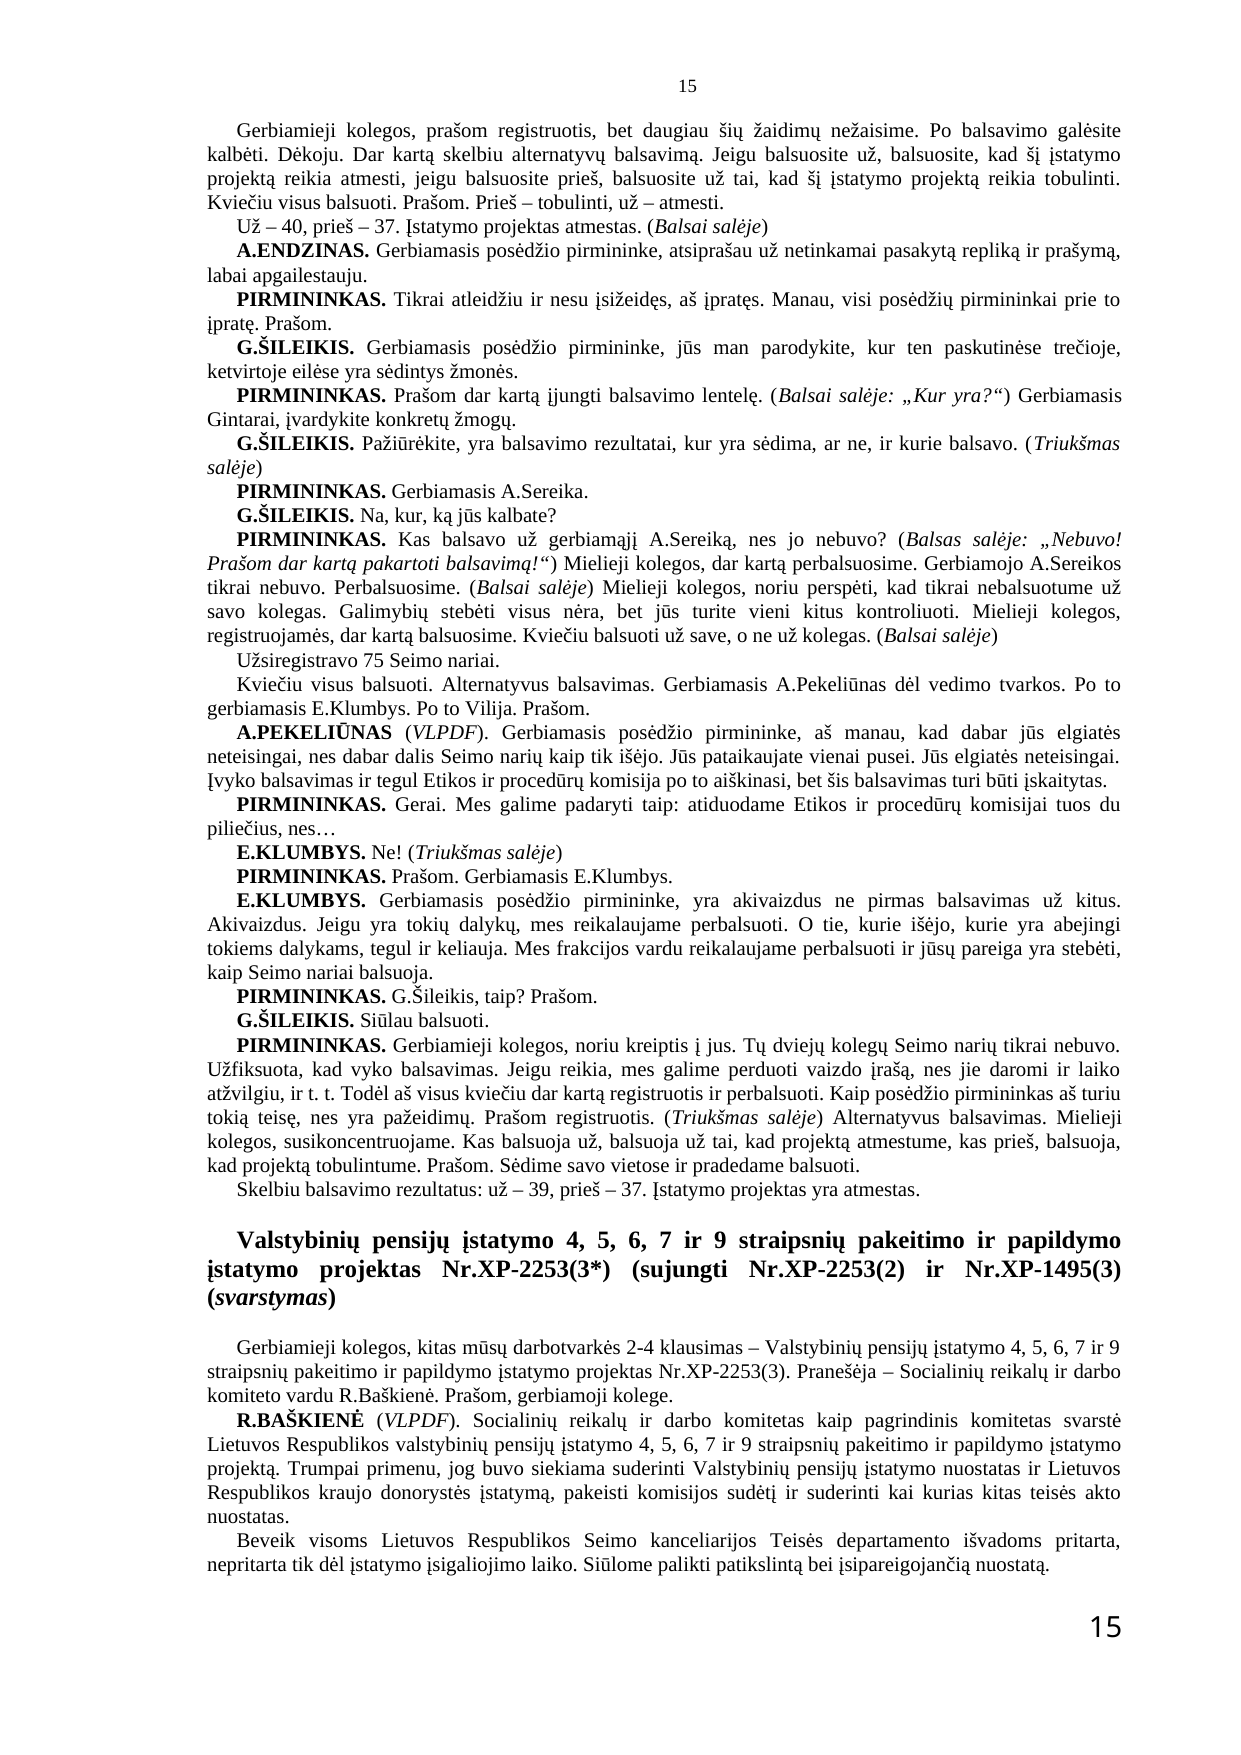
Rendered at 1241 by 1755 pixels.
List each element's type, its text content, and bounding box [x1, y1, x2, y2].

text G.ŠILEIKIS. Pažiūrėkite, yra balsavimo rezultatai, kur yra sėdima, ar ne, ir kurie balsavo. (Triukšmas salėje) [207, 431, 1122, 479]
text G.ŠILEIKIS. Siūlau balsuoti. [207, 1008, 1122, 1032]
text Kviečiu visus balsuoti. Alternatyvus balsavimas. Gerbiamasis A.Pekeliūnas dėl vedimo tvarkos. Po to gerbiamasis E.Klumbys. Po to Vilija. Prašom. [207, 672, 1122, 720]
text Gerbiamieji kolegos, kitas mūsų darbotvarkės 2-4 klausimas – Valstybinių pensijų įstatymo 4, 5, 6, 7 ir 9 straipsnių pakeitimo ir papildymo įstatymo projektas Nr.XP-2253(3). Pranešėja – Socialinių reikalų ir darbo komiteto vardu R.Baškienė. Prašom, gerbiamoji kolege. [207, 1335, 1122, 1407]
text E.KLUMBYS. Ne! (Triukšmas salėje) [207, 840, 1122, 864]
text PIRMININKAS. Prašom dar kartą įjungti balsavimo lentelę. (Balsai salėje: „Kur yra?“) Gerbiamasis Gintarai, įvardykite konkretų žmogų. [207, 383, 1122, 431]
text PIRMININKAS. Gerai. Mes galime padaryti taip: atiduodame Etikos ir procedūrų komisijai tuos du piliečius, nes… [207, 792, 1122, 840]
text PIRMININKAS. Gerbiamasis A.Sereika. [207, 479, 1122, 503]
text beveik visoms Lietuvos Respublikos Seimo kanceliarijos Teisės departamento išvadoms pritarta, nepritarta tik dėl įstatymo įsigaliojimo laiko. Siūlome palikti patikslintą bei įsipareigojančią nuostatą. [207, 1528, 1122, 1576]
text PIRMININKAS. Gerbiamieji kolegos, noriu kreiptis į jus. Tų dviejų kolegų Seimo narių tikrai nebuvo. Užfiksuota, kad vyko balsavimas. Jeigu reikia, mes galime perduoti vaizdo įrašą, nes jie daromi ir laiko atžvilgiu, ir t. t. Todėl aš visus kviečiu dar kartą registruotis ir perbalsuoti. Kaip posėdžio pirmininkas aš turiu tokią teisę, nes yra pažeidimų. Prašom registruotis. (Triukšmas salėje) Alternatyvus balsavimas. Mielieji kolegos, susikoncentruojame. Kas balsuoja už, balsuoja už tai, kad projektą atmestume, kas prieš, balsuoja, kad projektą tobulintume. Prašom. Sėdime savo vietose ir pradedame balsuoti. [207, 1032, 1122, 1177]
text G.ŠILEIKIS. Na, kur, ką jūs kalbate? [207, 503, 1122, 527]
text PIRMININKAS. G.Šileikis, taip? Prašom. [207, 984, 1122, 1008]
text Už – 40, prieš – 37. Įstatymo projektas atmestas. (Balsai salėje) [207, 214, 1122, 238]
text PIRMININKAS. Kas balsavo už gerbiamąjį A.Sereiką, nes jo nebuvo? (Balsas salėje: „Nebuvo! Prašom dar kartą pakartoti balsavimą!“) Mielieji kolegos, dar kartą perbalsuosime. Gerbiamojo A.Sereikos tikrai nebuvo. Perbalsuosime. (Balsai salėje) Mielieji kolegos, noriu perspėti, kad tikrai nebalsuotume už savo kolegas. Galimybių stebėti visus nėra, bet jūs turite vieni kitus kontroliuoti. Mielieji kolegos, registruojamės, dar kartą balsuosime. Kviečiu balsuoti už save, o ne už kolegas. (Balsai salėje) [207, 527, 1122, 647]
text Gerbiamieji kolegos, prašom registruotis, bet daugiau šių žaidimų nežaisime. Po balsavimo galėsite kalbėti. Dėkoju. Dar kartą skelbiu alternatyvų balsavimą. Jeigu balsuosite už, balsuosite, kad šį įstatymo projektą reikia atmesti, jeigu balsuosite prieš, balsuosite už tai, kad šį įstatymo projektą reikia tobulinti. Kviečiu visus balsuoti. Prašom. Prieš – tobulinti, už – atmesti. [207, 118, 1122, 214]
text A.PEKELIŪNAS (VLPDF). Gerbiamasis posėdžio pirmininke, aš manau, kad dabar jūs elgiatės neteisingai, nes dabar dalis Seimo narių kaip tik išėjo. Jūs pataikaujate vienai pusei. Jūs elgiatės neteisingai. Įvyko balsavimas ir tegul Etikos ir procedūrų komisija po to aiškinasi, bet šis balsavimas turi būti įskaitytas. [207, 720, 1122, 792]
text G.ŠILEIKIS. Gerbiamasis posėdžio pirmininke, jūs man parodykite, kur ten paskutinėse trečioje, ketvirtoje eilėse yra sėdintys žmonės. [207, 335, 1122, 383]
text E.KLUMBYS. Gerbiamasis posėdžio pirmininke, yra akivaizdus ne pirmas balsavimas už kitus. Akivaizdus. Jeigu yra tokių dalykų, mes reikalaujame perbalsuoti. O tie, kurie išėjo, kurie yra abejingi tokiems dalykams, tegul ir keliauja. Mes frakcijos vardu reikalaujame perbalsuoti ir jūsų pareiga yra stebėti, kaip Seimo nariai balsuoja. [207, 888, 1122, 984]
text Užsiregistravo 75 Seimo nariai. [207, 647, 1122, 672]
text Skelbiu balsavimo rezultatus: už – 39, prieš – 37. Įstatymo projektas yra atmestas. [207, 1177, 1122, 1201]
text Valstybinių pensijų įstatymo 4, 5, 6, 7 ir 9 straipsnių pakeitimo ir papildymo įstatymo projektas Nr.XP-2253(3*) (sujungti Nr.XP-2253(2) ir Nr.XP-1495(3) (svarstymas) [207, 1225, 1122, 1311]
text R.BAŠKIENĖ (VLPDF). Socialinių reikalų ir darbo komitetas kaip pagrindinis komitetas svarstė Lietuvos Respublikos valstybinių pensijų įstatymo 4, 5, 6, 7 ir 9 straipsnių pakeitimo ir papildymo įstatymo projektą. Trumpai primenu, jog buvo siekiama suderinti Valstybinių pensijų įstatymo nuostatas ir Lietuvos Respublikos kraujo donorystės įstatymą, pakeisti komisijos sudėtį ir suderinti kai kurias kitas teisės akto nuostatas. [207, 1407, 1122, 1528]
text PIRMININKAS. Prašom. Gerbiamasis E.Klumbys. [207, 864, 1122, 888]
text A.ENDZINAS. Gerbiamasis posėdžio pirmininke, atsiprašau už netinkamai pasakytą repliką ir prašymą, labai apgailestauju. [207, 238, 1122, 287]
text PIRMININKAS. Tikrai atleidžiu ir nesu įsižeidęs, aš įpratęs. Manau, visi posėdžių pirmininkai prie to įpratę. Prašom. [207, 287, 1122, 335]
